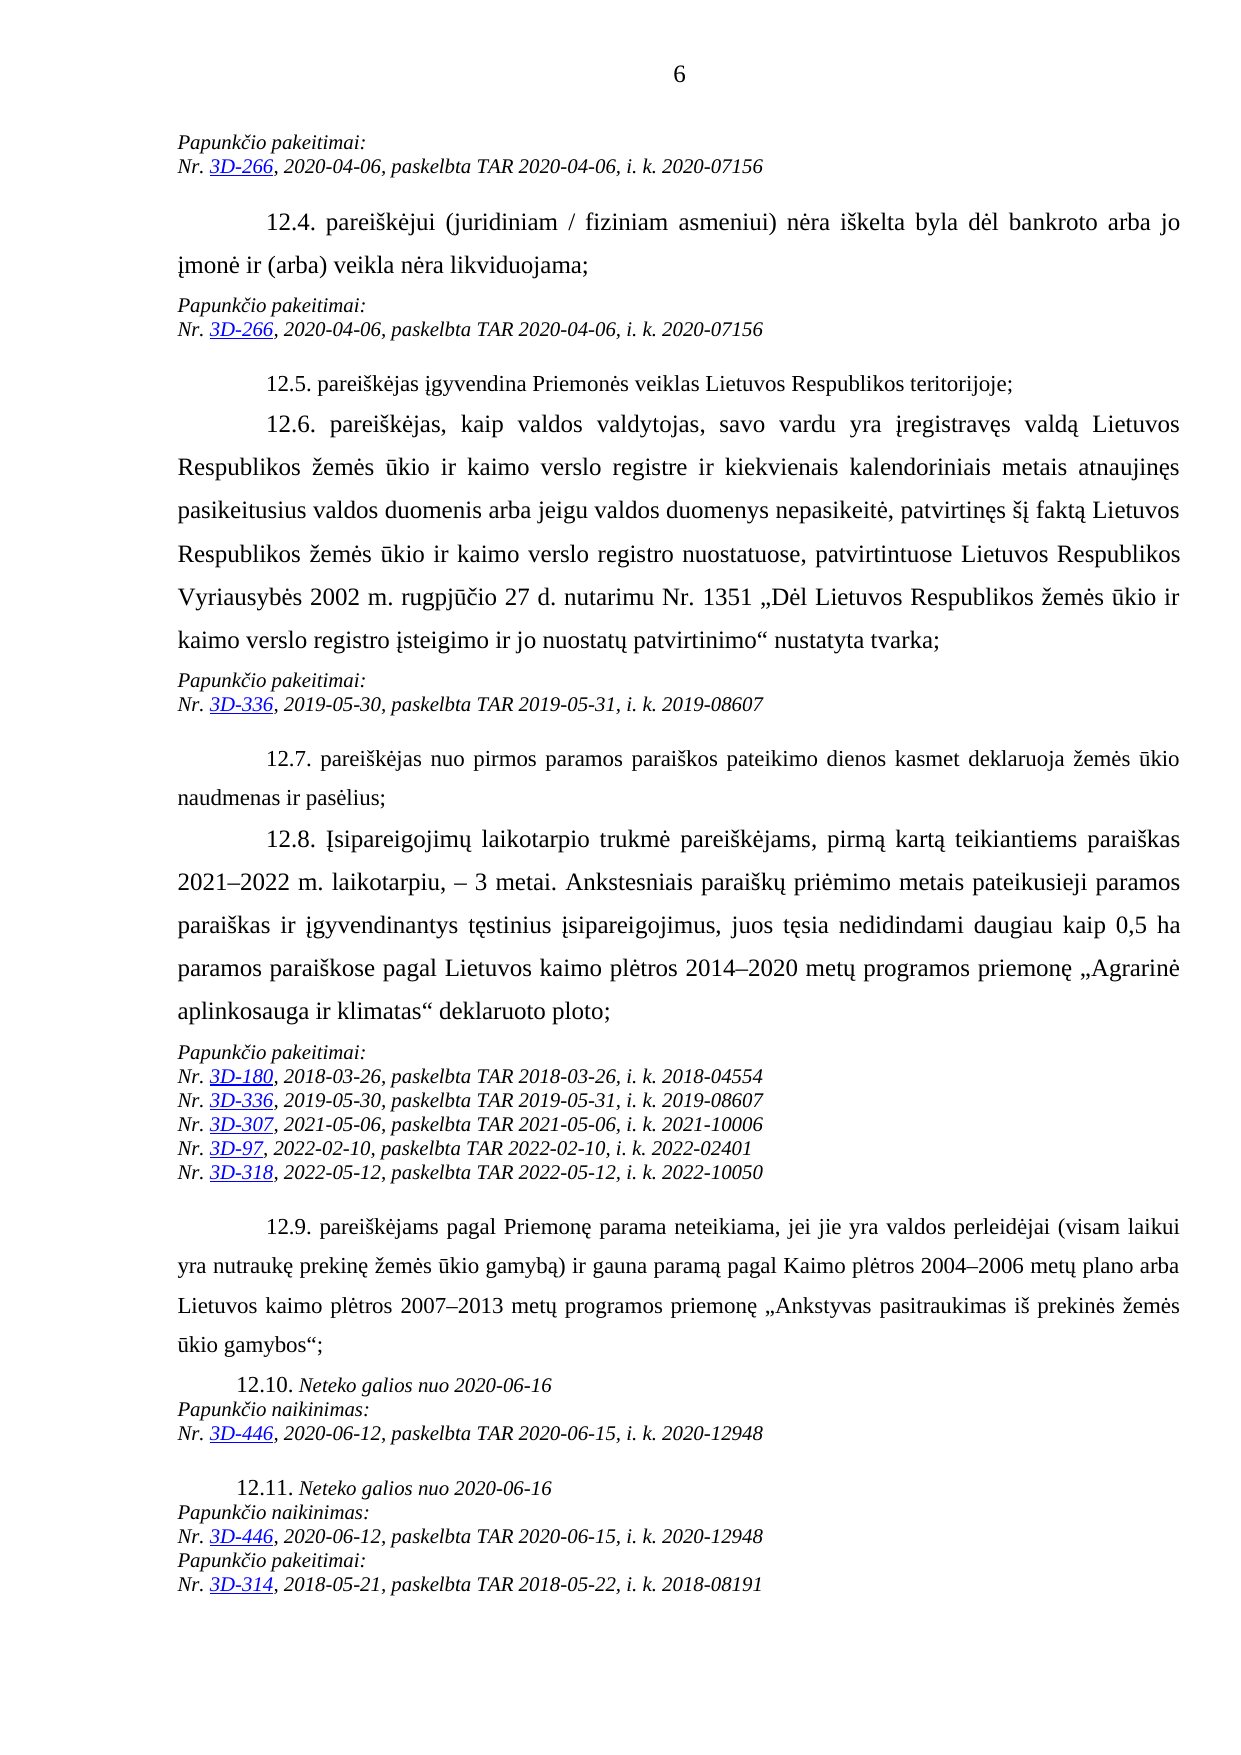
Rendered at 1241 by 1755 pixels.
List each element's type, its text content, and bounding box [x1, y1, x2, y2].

text Nr. 3D-266, 2020-04-06, paskelbta TAR 2020-04-06, i. k. 2020-07156 [177, 317, 1181, 341]
text 12.5. pareiškėjas įgyvendina Priemonės veiklas Lietuvos Respublikos teritorijoje; [177, 370, 1181, 396]
text 12.6. pareiškėjas, kaip valdos valdytojas, savo vardu yra įregistravęs valdą Lietuvos Respublikos žemės ūkio ir kaimo verslo registre ir kiekvienais kalendoriniais metais atnaujinęs pasikeitusius valdos duomenis arba jeigu valdos duomenys nepasikeitė, patvirtinęs šį faktą Lietuvos Respublikos žemės ūkio ir kaimo verslo registro nuostatuose, patvirtintuose Lietuvos Respublikos Vyriausybės 2002 m. rugpjūčio 27 d. nutarimu Nr. 1351 „Dėl Lietuvos Respublikos žemės ūkio ir kaimo verslo registro įsteigimo ir jo nuostatų patvirtinimo“ nustatyta tvarka; [177, 409, 1181, 654]
text Nr. 3D-314, 2018-05-21, paskelbta TAR 2018-05-22, i. k. 2018-08191 [177, 1572, 1181, 1596]
text Nr. 3D-97, 2022-02-10, paskelbta TAR 2022-02-10, i. k. 2022-02401 [177, 1136, 1181, 1160]
text Papunkčio naikinimas: [177, 1500, 1181, 1524]
text Nr. 3D-318, 2022-05-12, paskelbta TAR 2022-05-12, i. k. 2022-10050 [177, 1160, 1181, 1184]
text Nr. 3D-446, 2020-06-12, paskelbta TAR 2020-06-15, i. k. 2020-12948 [177, 1421, 1181, 1445]
text Nr. 3D-266, 2020-04-06, paskelbta TAR 2020-04-06, i. k. 2020-07156 [177, 154, 1181, 178]
text 12.4. pareiškėjui (juridiniam / fiziniam asmeniui) nėra iškelta byla dėl bankroto arba jo įmonė ir (arba) veikla nėra likviduojama; [177, 207, 1181, 279]
text Nr. 3D-336, 2019-05-30, paskelbta TAR 2019-05-31, i. k. 2019-08607 [177, 1088, 1181, 1112]
text Papunkčio pakeitimai: [177, 1548, 1181, 1572]
text 12.8. Įsipareigojimų laikotarpio trukmė pareiškėjams, pirmą kartą teikiantiems paraiškas 2021–2022 m. laikotarpiu, – 3 metai. Ankstesniais paraiškų priėmimo metais pateikusieji paramos paraiškas ir įgyvendinantys tęstinius įsipareigojimus, juos tęsia nedidindami daugiau kaip 0,5 ha paramos paraiškose pagal Lietuvos kaimo plėtros 2014–2020 metų programos priemonę „Agrarinė aplinkosauga ir klimatas“ deklaruoto ploto; [177, 824, 1181, 1025]
text Papunkčio pakeitimai: [177, 668, 1181, 692]
text Papunkčio pakeitimai: [177, 130, 1181, 154]
text Papunkčio pakeitimai: [177, 293, 1181, 317]
text Nr. 3D-336, 2019-05-30, paskelbta TAR 2019-05-31, i. k. 2019-08607 [177, 692, 1181, 716]
text 12.11. Neteko galios nuo 2020-06-16 [177, 1474, 1181, 1500]
text Nr. 3D-446, 2020-06-12, paskelbta TAR 2020-06-15, i. k. 2020-12948 [177, 1524, 1181, 1548]
text 12.10. Neteko galios nuo 2020-06-16 [177, 1371, 1181, 1397]
text Nr. 3D-180, 2018-03-26, paskelbta TAR 2018-03-26, i. k. 2018-04554 [177, 1064, 1181, 1088]
text 12.9. pareiškėjams pagal Priemonę parama neteikiama, jei jie yra valdos perleidėjai (visam laikui yra nutraukę prekinę žemės ūkio gamybą) ir gauna paramą pagal Kaimo plėtros 2004–2006 metų plano arba Lietuvos kaimo plėtros 2007–2013 metų programos priemonę „Ankstyvas pasitraukimas iš prekinės žemės ūkio gamybos“; [177, 1213, 1181, 1357]
text Papunkčio naikinimas: [177, 1397, 1181, 1421]
text 12.7. pareiškėjas nuo pirmos paramos paraiškos pateikimo dienos kasmet deklaruoja žemės ūkio naudmenas ir pasėlius; [177, 745, 1181, 811]
text Nr. 3D-307, 2021-05-06, paskelbta TAR 2021-05-06, i. k. 2021-10006 [177, 1112, 1181, 1136]
text Papunkčio pakeitimai: [177, 1039, 1181, 1064]
